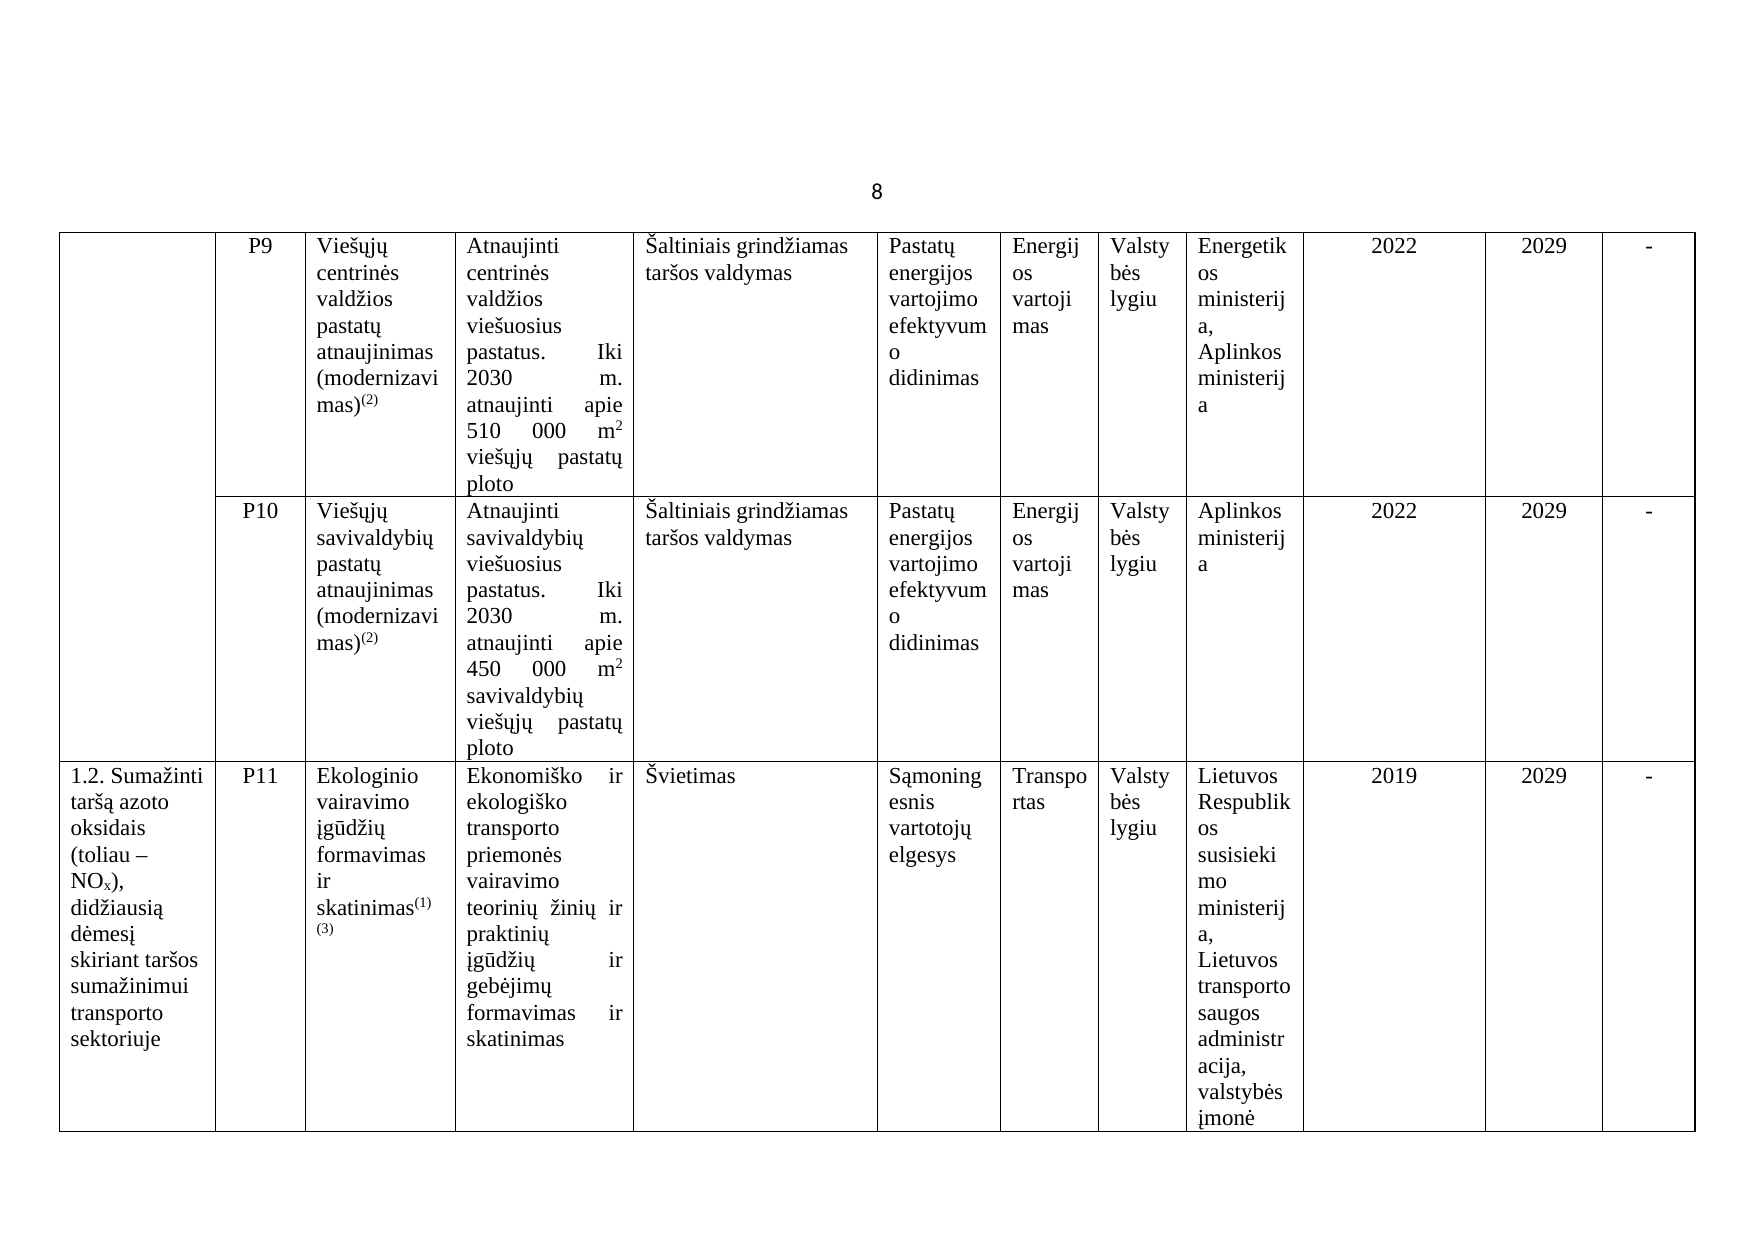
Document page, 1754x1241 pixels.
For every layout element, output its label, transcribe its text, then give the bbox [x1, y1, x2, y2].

table_cell 2022 [1304, 497, 1485, 761]
table_cell Ekonomiško ir ekologiško transporto priemonės vairavimo teorinių žinių ir praktinių įgūdžių ir gebėjimų formavimas ir skatinimas [456, 762, 633, 1131]
table_cell Valstybės lygiu [1099, 762, 1186, 1131]
table_cell Transportas [1001, 762, 1098, 1131]
table_cell Energijos vartojimas [1001, 497, 1098, 761]
table_cell Pastatų energijos vartojimo efektyvumo didinimas [878, 233, 1000, 496]
table_cell Lietuvos Respublikos susisiekimo ministerija, Lietuvos transporto saugos administracija, valstybės įmonė [1187, 762, 1303, 1131]
table_cell Valstybės lygiu [1099, 497, 1186, 761]
table_cell 2029 [1486, 497, 1602, 761]
table_cell P11 [216, 762, 305, 1131]
table_cell - [1603, 233, 1694, 496]
table_cell - [1603, 497, 1694, 761]
table_cell 2029 [1486, 233, 1602, 496]
table_cell Atnaujinti centrinės valdžios viešuosius pastatus. Iki 2030 m. atnaujinti apie 510 000 m2 viešųjų pastatų ploto [456, 233, 633, 496]
table_cell Pastatų energijos vartojimo efektyvumo didinimas [878, 497, 1000, 761]
table_cell Ekologinio vairavimo įgūdžių formavimas ir skatinimas(1) (3) [306, 762, 455, 1131]
table_cell Energetikos ministerija, Aplinkos ministerija [1187, 233, 1303, 496]
table_cell 2019 [1304, 762, 1485, 1131]
table_cell Viešųjų savivaldybių pastatų atnaujinimas (modernizavimas)(2) [306, 497, 455, 761]
table_cell Šaltiniais grindžiamas taršos valdymas [634, 497, 877, 761]
table_cell 2022 [1304, 233, 1485, 496]
table_cell P10 [216, 497, 305, 761]
table_cell Sąmoningesnis vartotojų elgesys [878, 762, 1000, 1131]
table_cell Atnaujinti savivaldybių viešuosius pastatus. Iki 2030 m. atnaujinti apie 450 000 m2 savivaldybių viešųjų pastatų ploto [456, 497, 633, 761]
table_cell Energijos vartojimas [1001, 233, 1098, 496]
table_cell - [1603, 762, 1694, 1131]
table_cell Valstybės lygiu [1099, 233, 1186, 496]
table_cell Aplinkos ministerija [1187, 497, 1303, 761]
table_cell Švietimas [634, 762, 877, 1131]
table_cell Viešųjų centrinės valdžios pastatų atnaujinimas (modernizavimas)(2) [306, 233, 455, 496]
table_cell P9 [216, 233, 305, 496]
table_cell 2029 [1486, 762, 1602, 1131]
table_cell Šaltiniais grindžiamas taršos valdymas [634, 233, 877, 496]
table_cell 1.2. Sumažinti taršą azoto oksidais (toliau – NOx), didžiausią dėmesį skiriant taršos sumažinimui transporto sektoriuje [60, 762, 215, 1131]
table_cell [60, 233, 215, 761]
